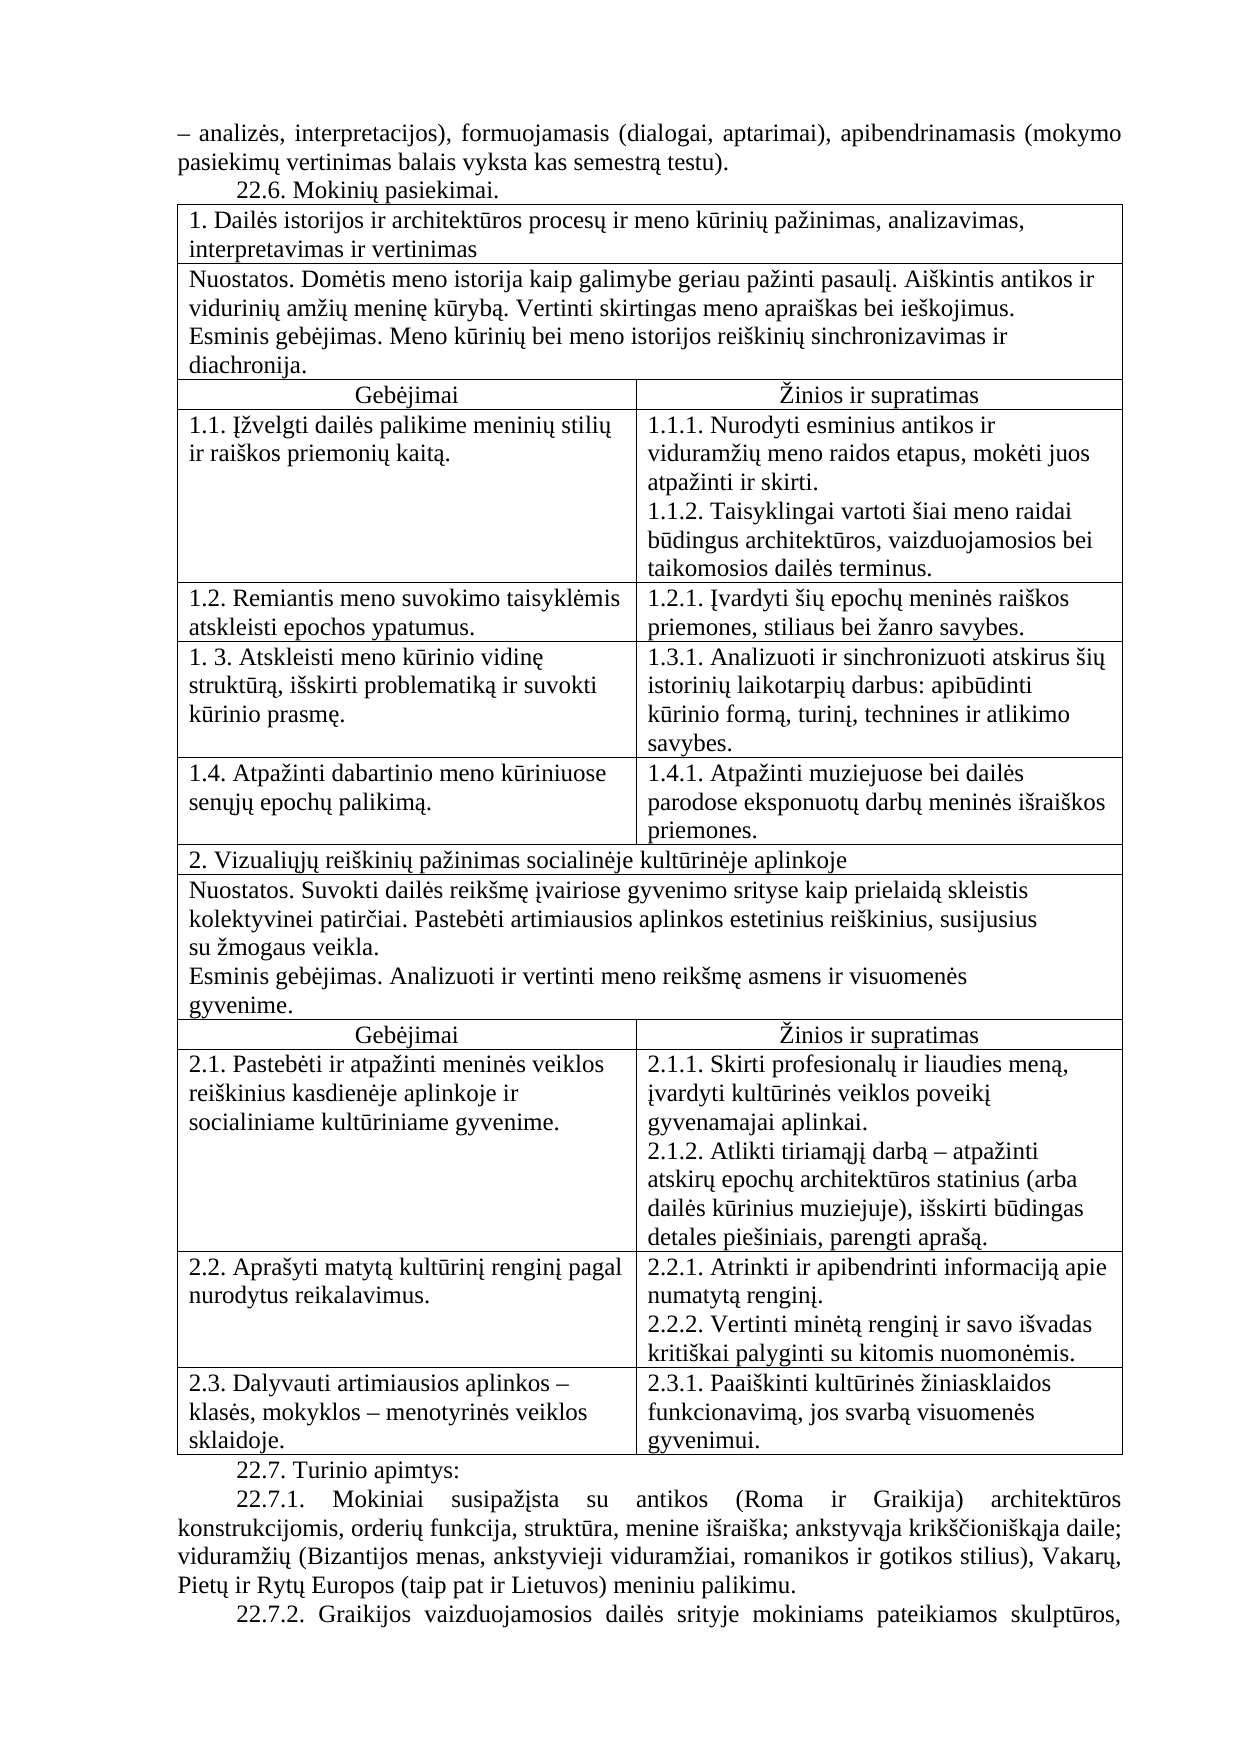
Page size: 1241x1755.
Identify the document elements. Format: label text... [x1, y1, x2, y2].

table_cell 1.3.1. Analizuoti ir sinchronizuoti atskirus šių istorinių laikotarpių darbus: apibūdinti kūrinio formą, turinį, technines ir atlikimo savybes. [637, 642, 1122, 757]
table_header 1. Dailės istorijos ir architektūros procesų ir meno kūrinių pažinimas, analizavimas, interpretavimas ir vertinimas [178, 205, 1122, 263]
text 22.7. Turinio apimtys: [177, 1455, 1122, 1484]
table_cell 2.2.1. Atrinkti ir apibendrinti informaciją apie numatytą renginį. 2.2.2. Vertinti minėtą renginį ir savo išvadas kritiškai palyginti su kitomis nuomonėmis. [637, 1252, 1122, 1367]
table_cell 2.3.1. Paaiškinti kultūrinės žiniasklaidos funkcionavimą, jos svarbą visuomenės gyvenimui. [637, 1368, 1122, 1454]
table_cell 1.4. Atpažinti dabartinio meno kūriniuose senųjų epochų palikimą. [178, 758, 636, 844]
table_cell 1.1.1. Nurodyti esminius antikos ir viduramžių meno raidos etapus, mokėti juos atpažinti ir skirti. 1.1.2. Taisyklingai vartoti šiai meno raidai būdingus architektūros, vaizduojamosios bei taikomosios dailės terminus. [637, 410, 1122, 582]
table_cell 1.4.1. Atpažinti muziejuose bei dailės parodose eksponuotų darbų meninės išraiškos priemones. [637, 758, 1122, 844]
text 22.6. Mokinių pasiekimai. [177, 176, 1122, 204]
table_cell [1063, 845, 1122, 874]
table_cell [1063, 875, 1122, 1019]
table_cell Nuostatos. Domėtis meno istorija kaip galimybe geriau pažinti pasaulį. Aiškintis antikos ir vidurinių amžių meninę kūrybą. Vertinti skirtingas meno apraiškas bei ieškojimus. Esminis gebėjimas. Meno kūrinių bei meno istorijos reiškinių sinchronizavimas ir diachronija. [178, 264, 1122, 379]
text 22.7.2. Graikijos vaizduojamosios dailės srityje mokiniams pateikiamos skulptūros, [177, 1599, 1122, 1628]
table_cell 1.1. Įžvelgti dailės palikime meninių stilių ir raiškos priemonių kaitą. [178, 410, 636, 582]
text 22.7.1. Mokiniai susipažįsta su antikos (Roma ir Graikija) architektūros konstrukcijomis, orderių funkcija, struktūra, menine išraiška; ankstyvąja krikščioniškąja daile; viduramžių (Bizantijos menas, ankstyvieji viduramžiai, romanikos ir gotikos stilius), Vakarų, Pietų ir Rytų Europos (taip pat ir Lietuvos) meniniu palikimu. [177, 1484, 1122, 1599]
table_cell 2.3. Dalyvauti artimiausios aplinkos – klasės, mokyklos – menotyrinės veiklos sklaidoje. [178, 1368, 636, 1454]
table_cell 2.1.1. Skirti profesionalų ir liaudies meną, įvardyti kultūrinės veiklos poveikį gyvenamajai aplinkai. 2.1.2. Atlikti tiriamąjį darbą – atpažinti atskirų epochų architektūros statinius (arba dailės kūrinius muziejuje), išskirti būdingas detales piešiniais, parengti aprašą. [637, 1050, 1122, 1251]
table_cell Žinios ir supratimas [637, 1020, 1122, 1048]
table_cell 2.1. Pastebėti ir atpažinti meninės veiklos reiškinius kasdienėje aplinkoje ir socialiniame kultūriniame gyvenime. [178, 1050, 636, 1251]
table_cell 1. 3. Atskleisti meno kūrinio vidinę struktūrą, išskirti problematiką ir suvokti kūrinio prasmę. [178, 642, 636, 757]
table_cell Žinios ir supratimas [637, 380, 1122, 409]
text – analizės, interpretacijos), formuojamasis (dialogai, aptarimai), apibendrinamasis (mokymo pasiekimų vertinimas balais vyksta kas semestrą testu). [177, 118, 1122, 176]
table_cell 2. Vizualiųjų reiškinių pažinimas socialinėje kultūrinėje aplinkoje [178, 845, 1063, 874]
table_cell Nuostatos. Suvokti dailės reikšmę įvairiose gyvenimo srityse kaip prielaidą skleistis kolektyvinei patirčiai. Pastebėti artimiausios aplinkos estetinius reiškinius, susijusius su žmogaus veikla. Esminis gebėjimas. Analizuoti ir vertinti meno reikšmę asmens ir visuomenės gyvenime. [178, 875, 1063, 1019]
table_cell 1.2. Remiantis meno suvokimo taisyklėmis atskleisti epochos ypatumus. [178, 583, 636, 641]
table_cell 1.2.1. Įvardyti šių epochų meninės raiškos priemones, stiliaus bei žanro savybes. [637, 583, 1122, 641]
table_cell Gebėjimai [178, 1020, 636, 1048]
table_cell 2.2. Aprašyti matytą kultūrinį renginį pagal nurodytus reikalavimus. [178, 1252, 636, 1367]
table_cell Gebėjimai [178, 380, 636, 409]
